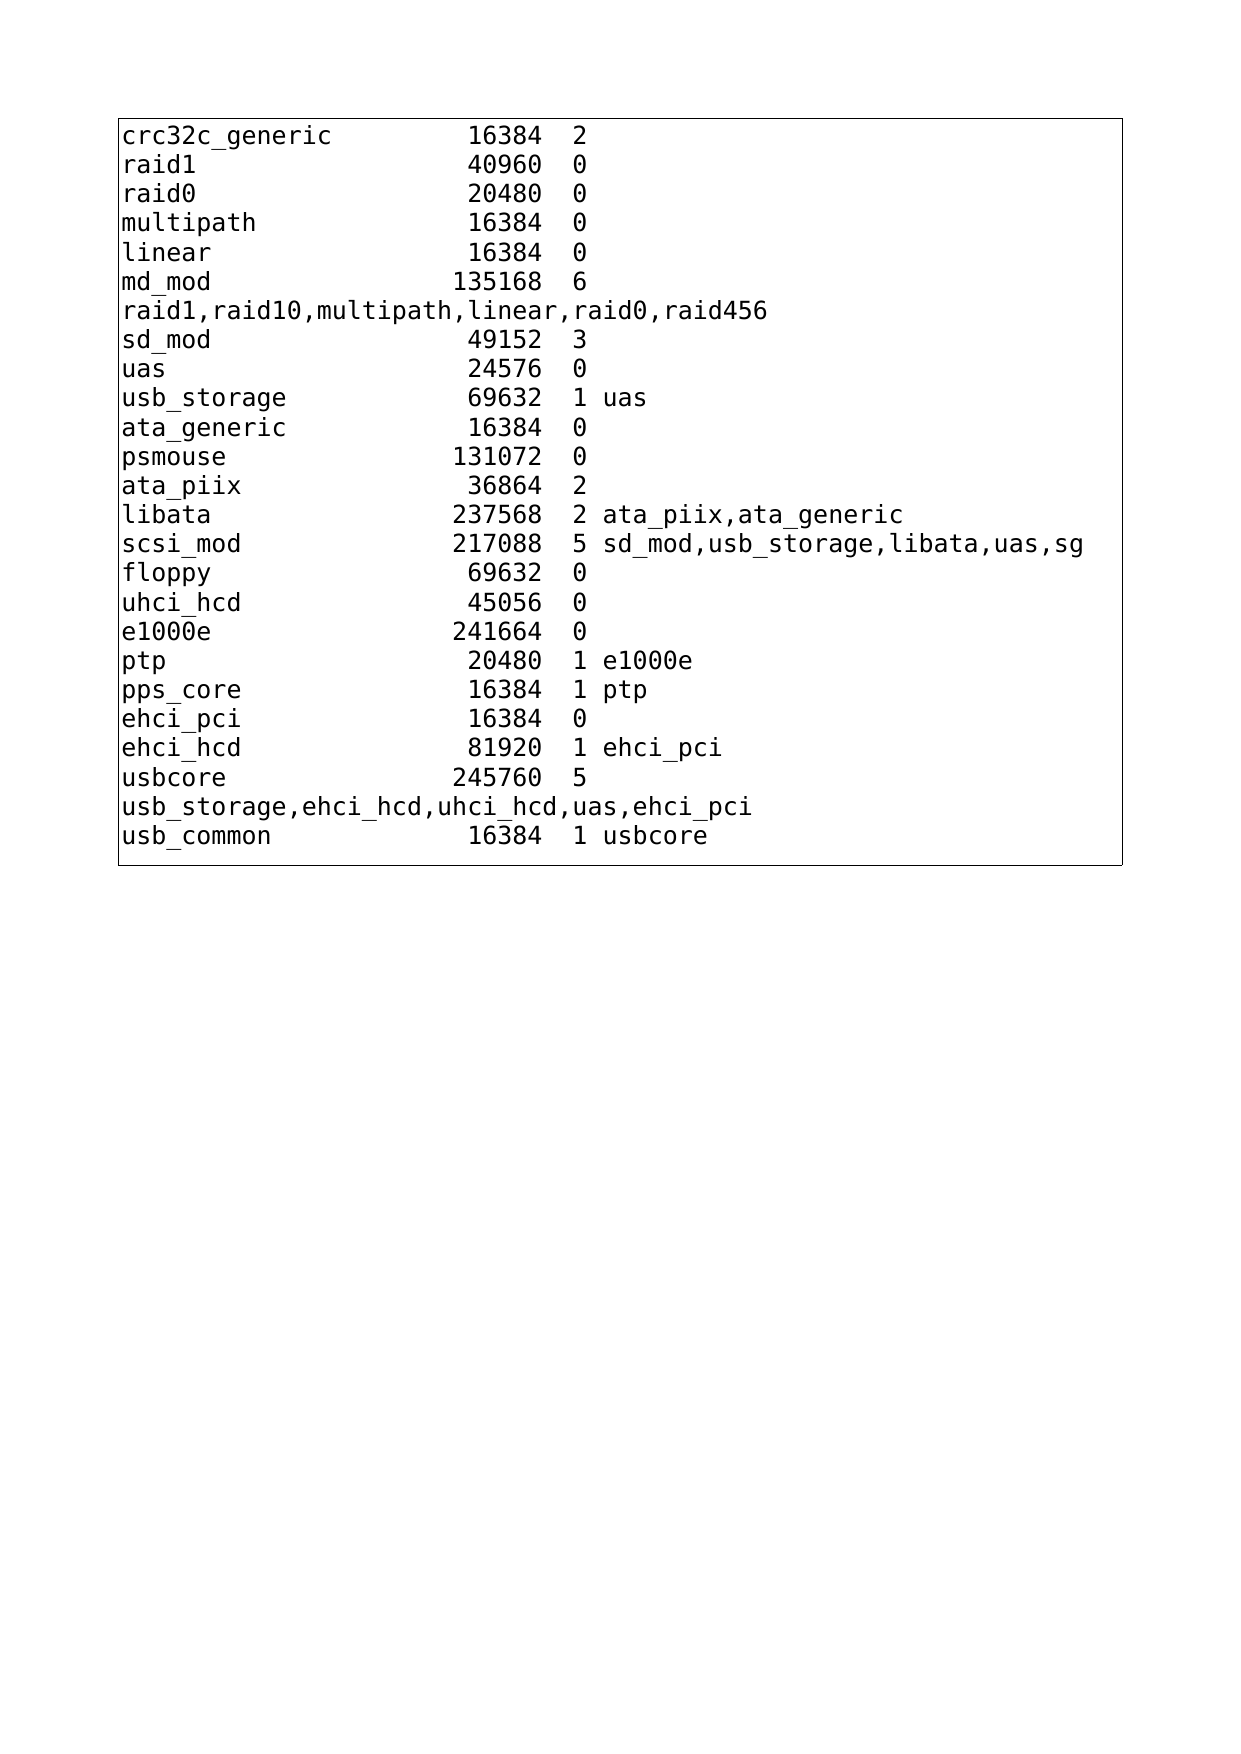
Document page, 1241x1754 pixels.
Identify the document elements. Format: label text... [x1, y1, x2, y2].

table_header crc32c_generic 16384 2 raid1 40960 0 raid0 20480 0 multipath 16384 0 linear 16384 0 md_mod 135168 6 raid1,raid10,multipath,linear,raid0,raid456 sd_mod 49152 3 uas 24576 0 usb_storage 69632 1 uas ata_generic 16384 0 psmouse 131072 0 ata_piix 36864 2 libata 237568 2 ata_piix,ata_generic scsi_mod 217088 5 sd_mod,usb_storage,libata,uas,sg floppy 69632 0 uhci_hcd 45056 0 e1000e 241664 0 ptp 20480 1 e1000e pps_core 16384 1 ptp ehci_pci 16384 0 ehci_hcd 81920 1 ehci_pci usbcore 245760 5 usb_storage,ehci_hcd,uhci_hcd,uas,ehci_pci usb_common 16384 1 usbcore [119, 119, 1122, 865]
